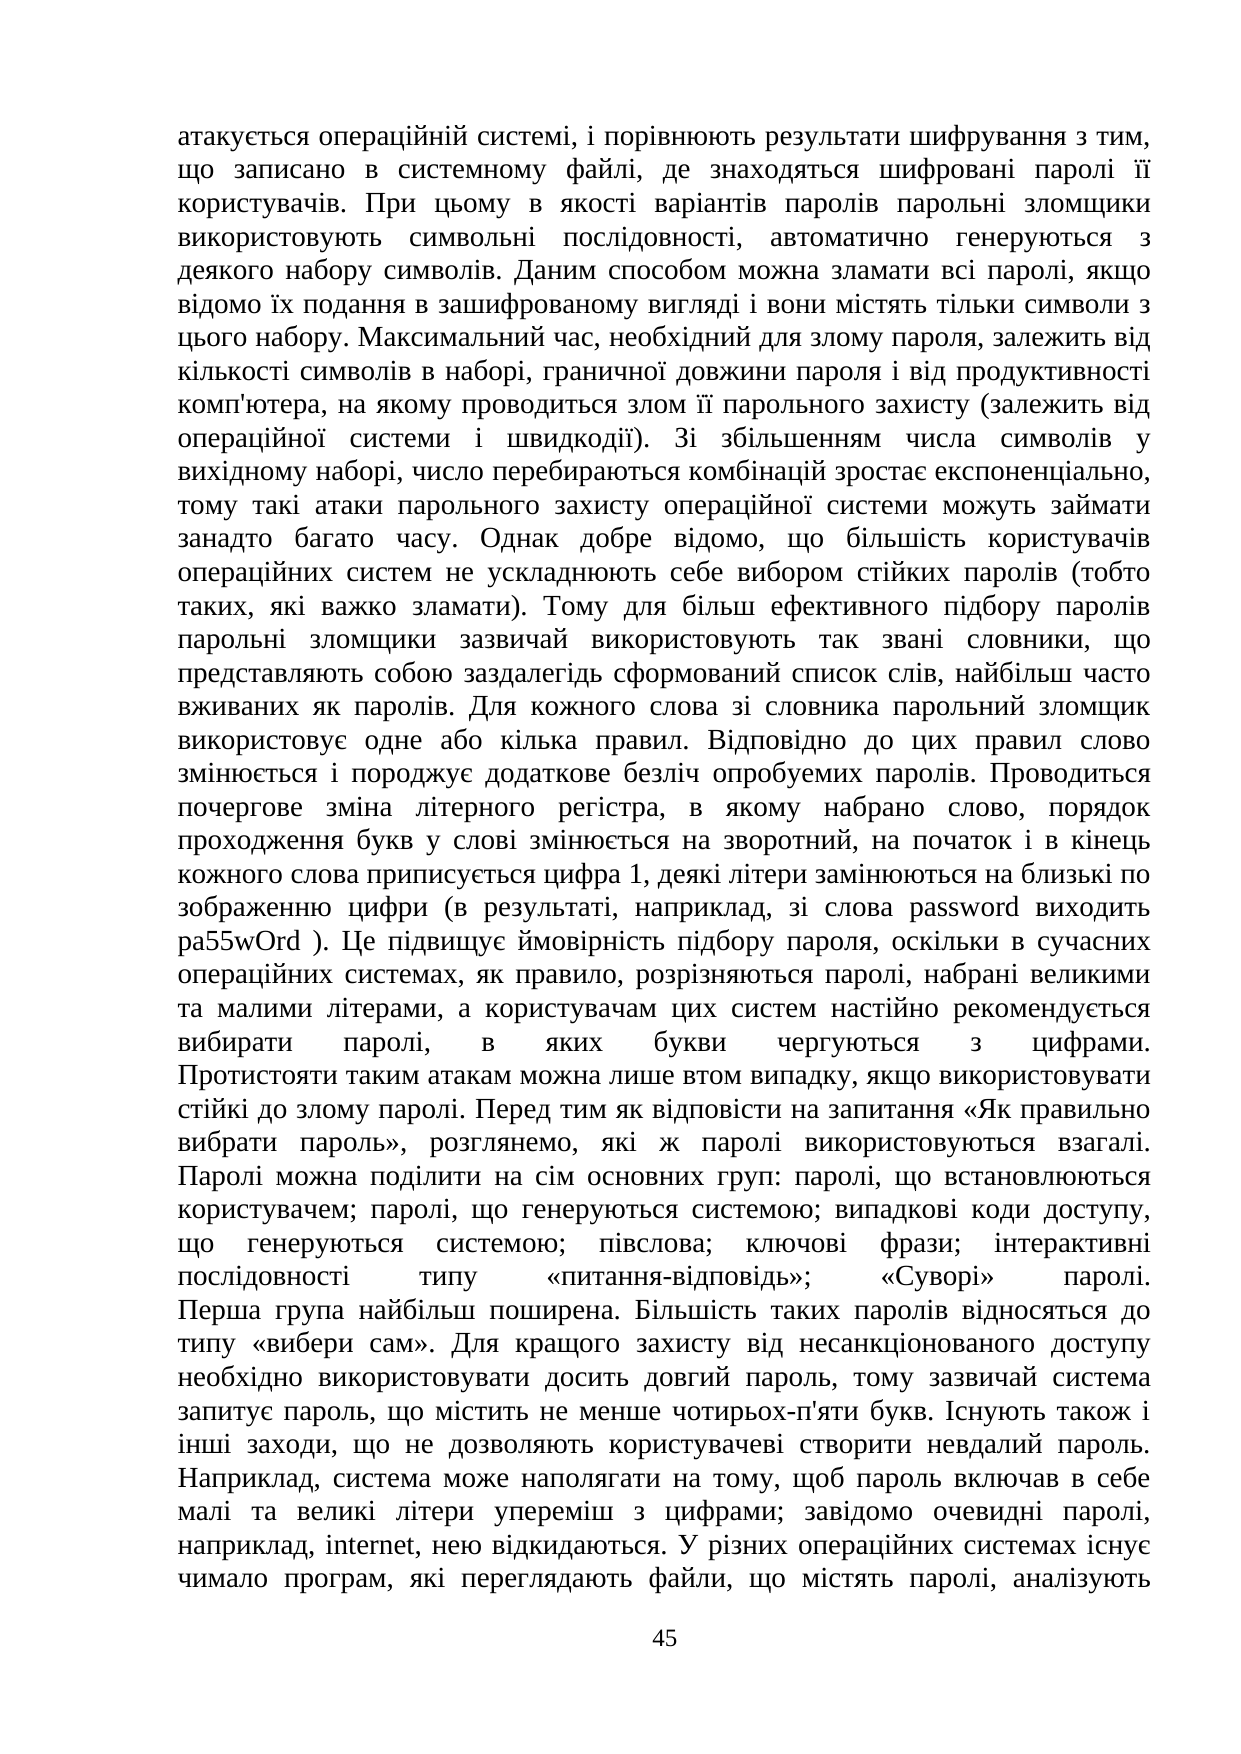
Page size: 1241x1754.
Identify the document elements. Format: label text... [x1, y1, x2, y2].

text атакується операційній системі, і порівнюють результати шифрування з тим, що записано в системному файлі, де знаходяться шифровані паролі її користувачів. При цьому в якості варіантів паролів парольні зломщики використовують символьні послідовності, автоматично генеруються з деякого набору символів. Даним способом можна зламати всі паролі, якщо відомо їх подання в зашифрованому вигляді і вони містять тільки символи з цього набору. Максимальний час, необхідний для злому пароля, залежить від кількості символів в наборі, граничної довжини пароля і від продуктивності комп'ютера, на якому проводиться злом її парольного захисту (залежить від операційної системи і швидкодії). Зі збільшенням числа символів у вихідному наборі, число перебираються комбінацій зростає експоненціально, тому такі атаки парольного захисту операційної системи можуть займати занадто багато часу. Однак добре відомо, що більшість користувачів операційних систем не ускладнюють себе вибором стійких паролів (тобто таких, які важко зламати). Тому для більш ефективного підбору паролів парольні зломщики зазвичай використовують так звані словники, що представляють собою заздалегідь сформований список слів, найбільш часто вживаних як паролів. Для кожного слова зі словника парольний зломщик використовує одне або кілька правил. Відповідно до цих правил слово змінюється і породжує додаткове безліч опробуемих паролів. Проводиться почергове зміна літерного регістра, в якому набрано слово, порядок проходження букв у слові змінюється на зворотний, на початок і в кінець кожного слова приписується цифра 1, деякі літери замінюються на близькі по зображенню цифри (в результаті, наприклад, зі слова password виходить pa55wOrd ). Це підвищує ймовірність підбору пароля, оскільки в сучасних операційних системах, як правило, розрізняються паролі, набрані великими та малими літерами, а користувачам цих систем настійно рекомендується вибирати паролі, в яких букви чергуються з цифрами. Протистояти таким атакам можна лише втом випадку, якщо використовувати стійкі до злому паролі. Перед тим як відповісти на запитання «Як правильно вибрати пароль», розглянемо, які ж паролі використовуються взагалі. Паролі можна поділити на сім основних груп: паролі, що встановлюються користувачем; паролі, що генеруються системою; випадкові коди доступу, що генеруються системою; півслова; ключові фрази; інтерактивні послідовності типу «питання-відповідь»; «Суворі» паролі. Перша група найбільш поширена. Більшість таких паролів відносяться до типу «вибери сам». Для кращого захисту від несанкціонованого доступу необхідно використовувати досить довгий пароль, тому зазвичай система запитує пароль, що містить не менше чотирьох-п'яти букв. Існують також і інші заходи, що не дозволяють користувачеві створити невдалий пароль. Наприклад, система може наполягати на тому, щоб пароль включав в себе малі та великі літери упереміш з цифрами; завідомо очевидні паролі, наприклад, internet, нею відкидаються. У різних операційних системах існує чимало програм, які переглядають файли, що містять паролі, аналізують [177, 118, 1152, 1594]
